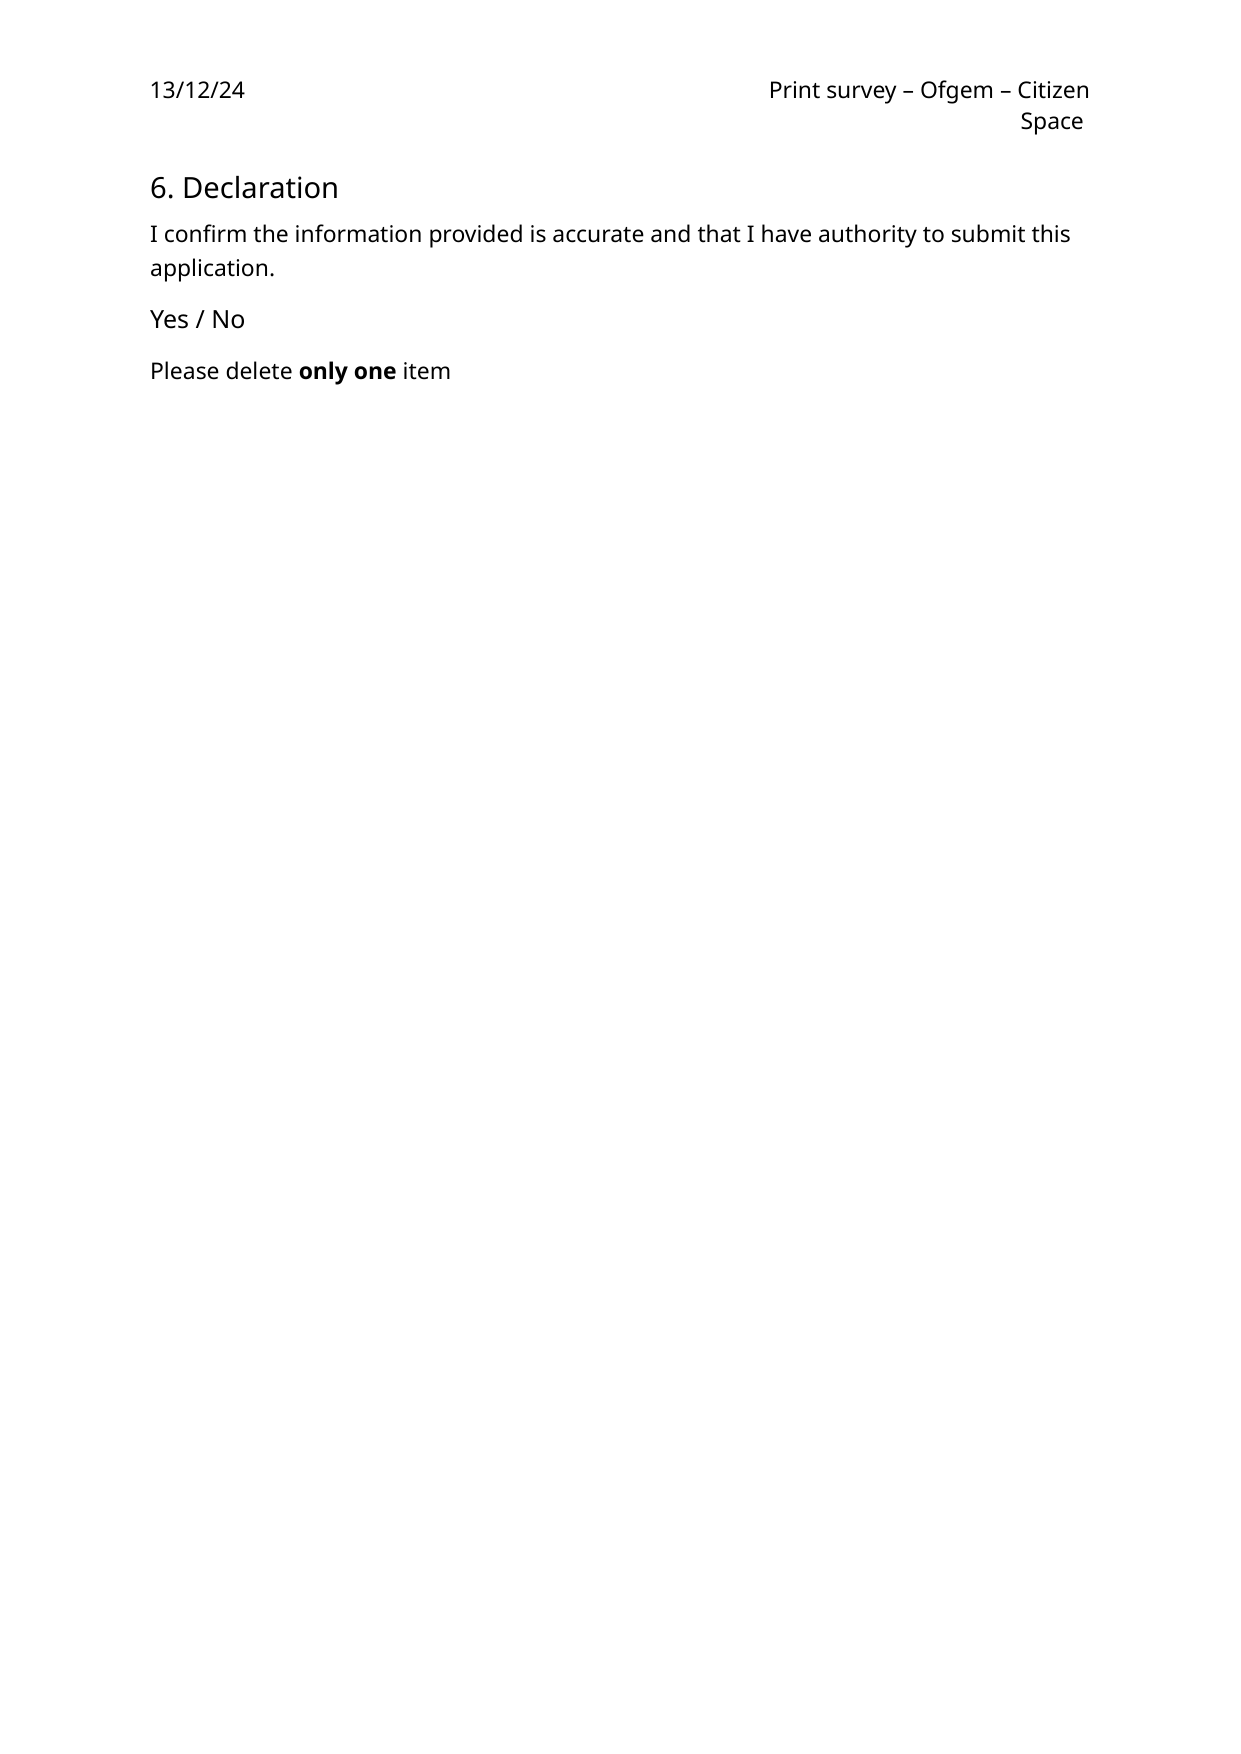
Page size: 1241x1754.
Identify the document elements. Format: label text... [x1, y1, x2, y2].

text Yes / No [150, 302, 1090, 336]
text Please delete only one item [150, 355, 1090, 386]
text I confirm the information provided is accurate and that I have authority to submit this application. [150, 218, 1090, 283]
subtitle 6. Declaration [150, 167, 1090, 207]
